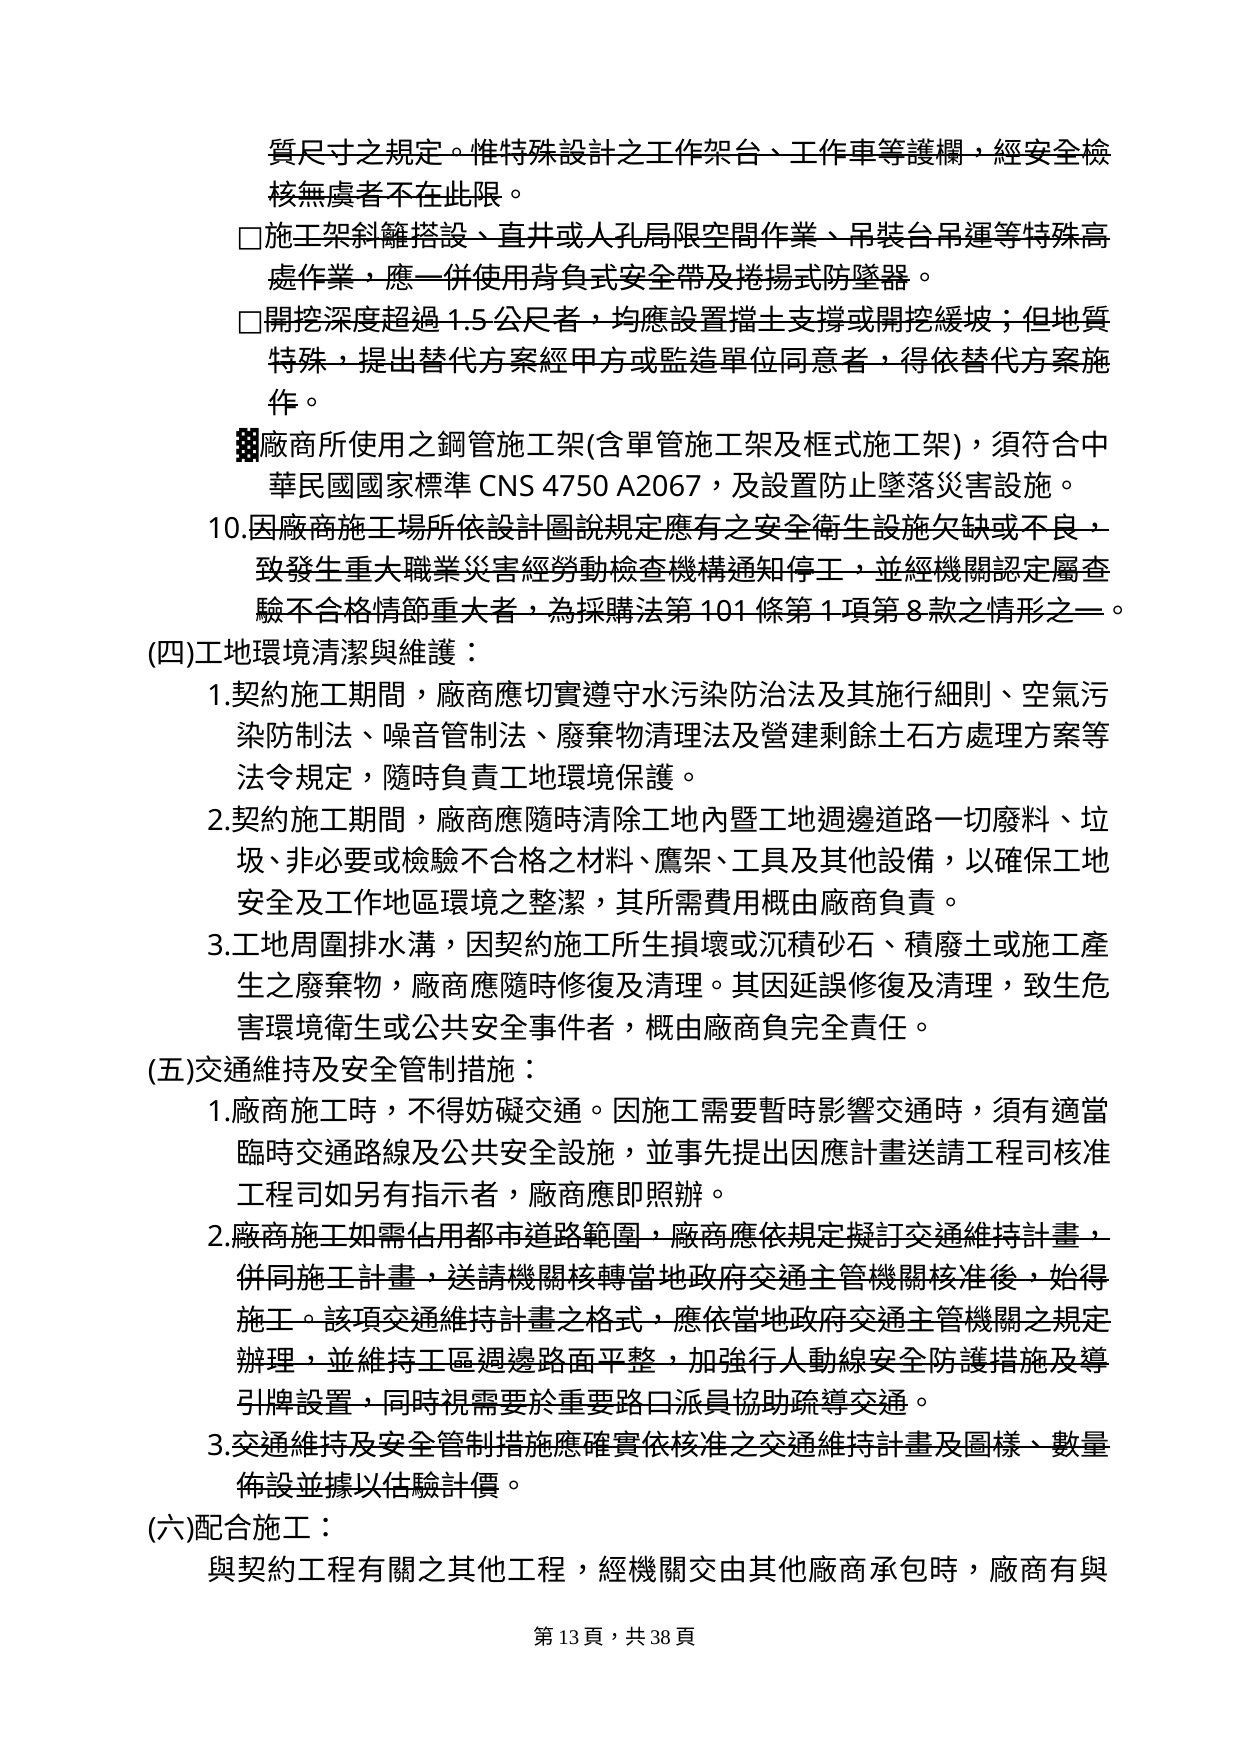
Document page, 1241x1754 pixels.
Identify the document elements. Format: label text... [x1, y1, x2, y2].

text 10.因廠商施工場所依設計圖說規定應有之安全衛生設施欠缺或不良，致發生重大職業災害經勞動檢查機構通知停工，並經機關認定屬查驗不合格情節重大者，為採購法第101條第1項第8款之情形之一。 [207, 505, 1110, 630]
text 3.工地周圍排水溝，因契約施工所生損壞或沉積砂石、積廢土或施工產生之廢棄物，廠商應隨時修復及清理。其因延誤修復及清理，致生危害環境衛生或公共安全事件者，概由廠商負完全責任。 [207, 922, 1110, 1047]
text □開挖深度超過1.5公尺者，均應設置擋土支撐或開挖緩坡；但地質特殊，提出替代方案經甲方或監造單位同意者，得依替代方案施作。 [236, 297, 1110, 422]
text 1.契約施工期間，廠商應切實遵守水污染防治法及其施行細則、空氣污染防制法、噪音管制法、廢棄物清理法及營建剩餘土石方處理方案等法令規定，隨時負責工地環境保護。 [207, 672, 1110, 797]
text 3.交通維持及安全管制措施應確實依核准之交通維持計畫及圖樣、數量佈設並據以估驗計價。 [207, 1422, 1110, 1505]
text 1.廠商施工時，不得妨礙交通。因施工需要暫時影響交通時，須有適當臨時交通路線及公共安全設施，並事先提出因應計畫送請工程司核准。工程司如另有指示者，廠商應即照辦。 [207, 1088, 1110, 1213]
text ▓廠商所使用之鋼管施工架(含單管施工架及框式施工架)，須符合中華民國國家標準CNS 4750 A2067，及設置防止墜落災害設施。 [236, 422, 1110, 505]
text □施工架斜籬搭設、直井或人孔局限空間作業、吊裝台吊運等特殊高處作業，應一併使用背負式安全帶及捲揚式防墜器。 [236, 213, 1110, 297]
text 與契約工程有關之其他工程，經機關交由其他廠商承包時，廠商有與 [207, 1547, 1110, 1588]
text (五)交通維持及安全管制措施： [148, 1047, 1110, 1088]
text (六)配合施工： [148, 1505, 1110, 1547]
text (四)工地環境清潔與維護： [148, 630, 1110, 672]
text 2.廠商施工如需佔用都市道路範圍，廠商應依規定擬訂交通維持計畫，併同施工計畫，送請機關核轉當地政府交通主管機關核准後，始得施工。該項交通維持計畫之格式，應依當地政府交通主管機關之規定辦理，並維持工區週邊路面平整，加強行人動線安全防護措施及導引牌設置，同時視需要於重要路口派員協助疏導交通。 [207, 1213, 1110, 1422]
text 2.契約施工期間，廠商應隨時清除工地內暨工地週邊道路一切廢料、垃圾、非必要或檢驗不合格之材料、鷹架、工具及其他設備，以確保工地安全及工作地區環境之整潔，其所需費用概由廠商負責。 [207, 797, 1110, 922]
text 質尺寸之規定。惟特殊設計之工作架台、工作車等護欄，經安全檢核無虞者不在此限。 [236, 130, 1110, 213]
